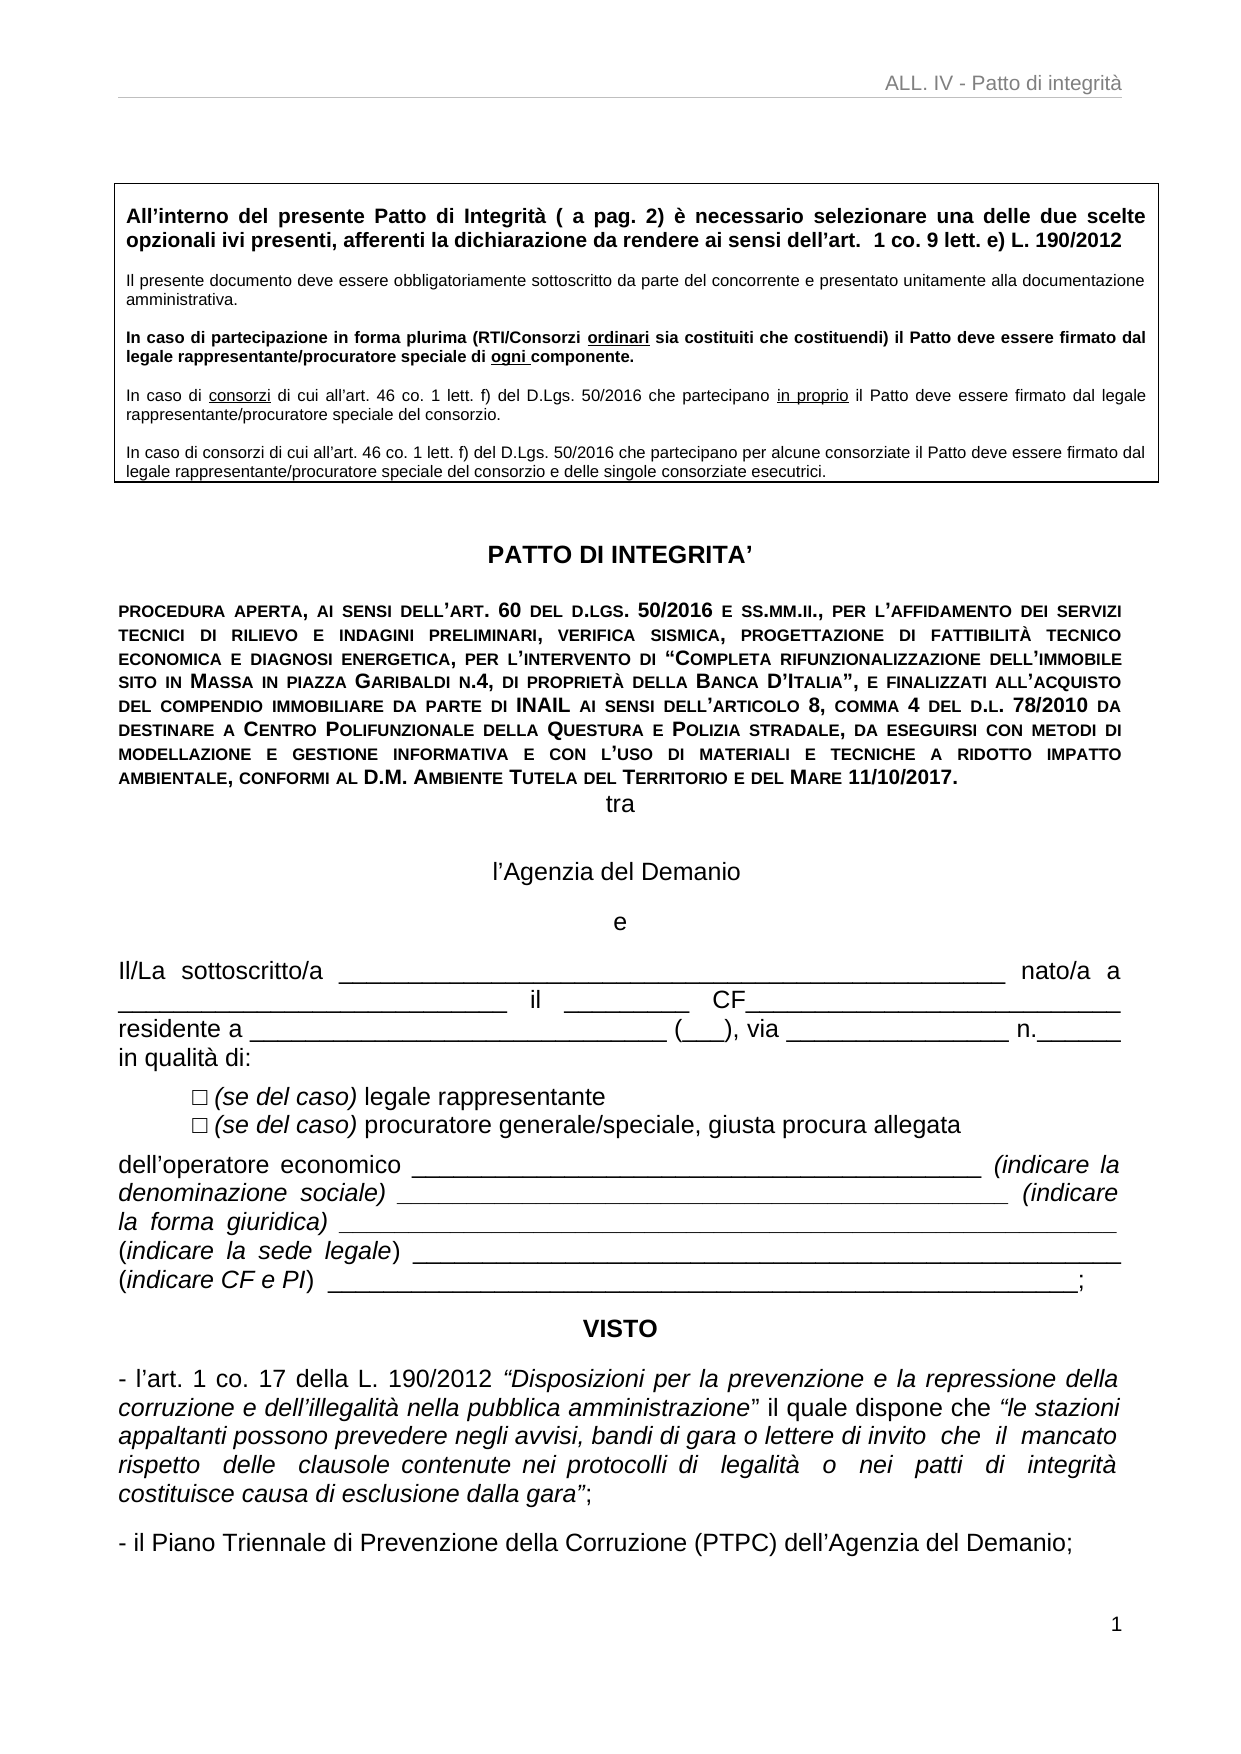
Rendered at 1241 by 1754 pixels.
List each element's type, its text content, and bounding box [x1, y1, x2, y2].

text - il Piano Triennale di Prevenzione della Corruzione (PTPC) dell’Agenzia del Demanio; [118, 1528, 1122, 1557]
text Il/La sottoscritto/a ________________________________________________ nato/a a ____________________________ il _________ CF___________________________ residente a ______________________________ (___), via ________________ n.______ in qualità di: [118, 956, 1122, 1071]
text l’Agenzia del Demanio [118, 857, 1122, 886]
text dell’operatore economico _________________________________________ (indicare la denominazione sociale) ____________________________________________ (indicare la forma giuridica) ________________________________________________________ (indicare la sede legale) ___________________________________________________ (indicare CF e PI) ______________________________________________________; [118, 1149, 1122, 1293]
text e [118, 907, 1122, 935]
text PATTO DI INTEGRITA’ [118, 540, 1122, 569]
text - l’art. 1 co. 17 della L. 190/2012 “Disposizioni per la prevenzione e la repressione della corruzione e dell’illegalità nella pubblica amministrazione” il quale dispone che “le stazioni appaltanti possono prevedere negli avvisi, bandi di gara o lettere di invito che il mancato rispetto delle clausole contenute nei protocolli di legalità o nei patti di integrità costituisce causa di esclusione dalla gara”; [118, 1364, 1122, 1507]
table_header All’interno del presente Patto di Integrità ( a pag. 2) è necessario selezionare una delle due scelte opzionali ivi presenti, afferenti la dichiarazione da rendere ai sensi dell’art. 1 co. 9 lett. e) L. 190/2012 Il presente documento deve essere obbligatoriamente sottoscritto da parte del concorrente e presentato unitamente alla documentazione amministrativa. In caso di partecipazione in forma plurima (RTI/Consorzi ordinari sia costituiti che costituendi) il Patto deve essere firmato dal legale rappresentante/procuratore speciale di ogni componente. In caso di consorzi di cui all’art. 46 co. 1 lett. f) del D.Lgs. 50/2016 che partecipano in proprio il Patto deve essere firmato dal legale rappresentante/procuratore speciale del consorzio. In caso di consorzi di cui all’art. 46 co. 1 lett. f) del D.Lgs. 50/2016 che partecipano per alcune consorziate il Patto deve essere firmato dal legale rappresentante/procuratore speciale del consorzio e delle singole consorziate esecutrici. [115, 184, 1158, 481]
text □ (se del caso) legale rappresentante [192, 1082, 1122, 1110]
text tra [118, 789, 1122, 818]
text □ (se del caso) procuratore generale/speciale, giusta procura allegata [192, 1110, 1122, 1139]
text procedura aperta, ai sensi dell’art. 60 del d.lgs. 50/2016 e ss.mm.ii., per l’affidamento dei servizi tecnici di rilievo e indagini preliminari, verifica sismica, progettazione di fattibilità tecnico economica e diagnosi energetica, per l’intervento di “Completa rifunzionalizzazione dell’immobile sito in Massa in piazza Garibaldi n.4, di proprietà della Banca D’Italia”, e finalizzati all’acquisto del compendio immobiliare da parte di INAIL ai sensi dell’articolo 8, comma 4 del d.l. 78/2010 da destinare a Centro Polifunzionale della Questura e Polizia stradale, da eseguirsi con metodi di modellazione e gestione informativa e con l’uso di materiali e tecniche a ridotto impatto ambientale, conformi al D.M. Ambiente Tutela del Territorio e del Mare 11/10/2017. [118, 597, 1122, 789]
text VISTO [118, 1314, 1122, 1343]
